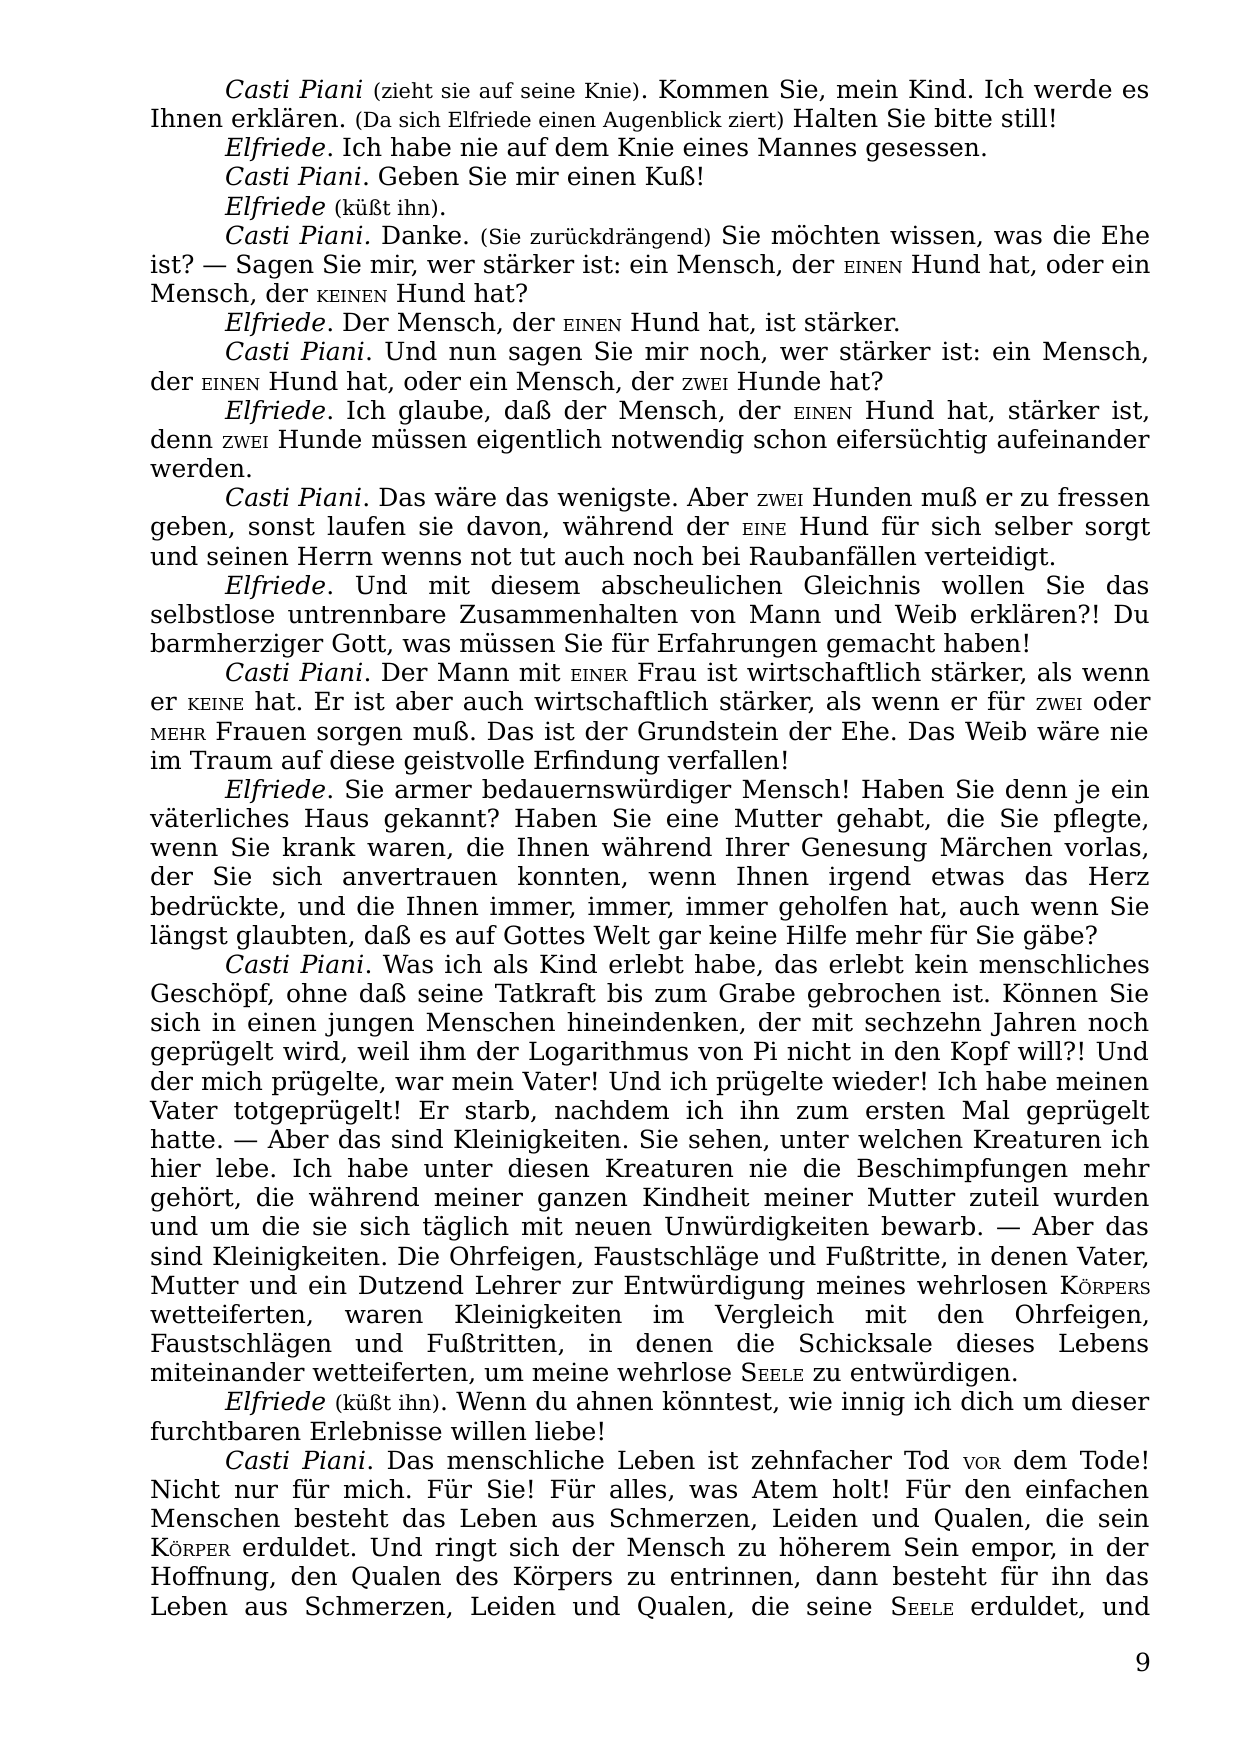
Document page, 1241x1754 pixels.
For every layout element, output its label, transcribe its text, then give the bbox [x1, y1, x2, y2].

text Elfriede. Der Mensch, der einen Hund hat, ist stärker. [150, 308, 1151, 337]
text Casti Piani. Das menschliche Leben ist zehnfacher Tod vor dem Tode! Nicht nur für mich. Für Sie! Für alles, was Atem holt! Für den einfachen Menschen besteht das Leben aus Schmerzen, Leiden und Qualen, die sein Körper erduldet. Und ringt sich der Mensch zu höherem Sein empor, in der Hoffnung, den Qualen des Körpers zu entrinnen, dann besteht für ihn das Leben aus Schmerzen, Leiden und Qualen, die seine Seele erduldet, und [150, 1446, 1151, 1621]
text Casti Piani. Was ich als Kind erlebt habe, das erlebt kein menschliches Geschöpf, ohne daß seine Tatkraft bis zum Grabe gebrochen ist. Können Sie sich in einen jungen Menschen hineindenken, der mit sechzehn Jahren noch geprügelt wird, weil ihm der Logarithmus von Pi nicht in den Kopf will?! Und der mich prügelte, war mein Vater! Und ich prügelte wieder! Ich habe meinen Vater totgeprügelt! Er starb, nachdem ich ihn zum ersten Mal geprügelt hatte. — Aber das sind Kleinigkeiten. Sie sehen, unter welchen Kreaturen ich hier lebe. Ich habe unter diesen Kreaturen nie die Beschimpfungen mehr gehört, die während meiner ganzen Kindheit meiner Mutter zuteil wurden und um die sie sich täglich mit neuen Unwürdigkeiten bewarb. — Aber das sind Kleinigkeiten. Die Ohrfeigen, Faustschläge und Fußtritte, in denen Vater, Mutter und ein Dutzend Lehrer zur Entwürdigung meines wehrlosen Körpers wetteiferten, waren Kleinigkeiten im Vergleich mit den Ohrfeigen, Faustschlägen und Fußtritten, in denen die Schicksale dieses Lebens miteinander wetteiferten, um meine wehrlose Seele zu entwürdigen. [150, 950, 1151, 1387]
text Casti Piani. Der Mann mit einer Frau ist wirtschaftlich stärker, als wenn er keine hat. Er ist aber auch wirtschaftlich stärker, als wenn er für zwei oder mehr Frauen sorgen muß. Das ist der Grundstein der Ehe. Das Weib wäre nie im Traum auf diese geistvolle Erfindung verfallen! [150, 658, 1151, 775]
text Elfriede. Und mit diesem abscheulichen Gleichnis wollen Sie das selbstlose untrennbare Zusammenhalten von Mann und Weib erklären?! Du barmherziger Gott, was müssen Sie für Erfahrungen gemacht haben! [150, 571, 1151, 658]
text Elfriede. Ich glaube, daß der Mensch, der einen Hund hat, stärker ist, denn zwei Hunde müssen eigentlich notwendig schon eifersüchtig aufeinander werden. [150, 396, 1151, 483]
text Elfriede. Sie armer bedauernswürdiger Mensch! Haben Sie denn je ein väterliches Haus gekannt? Haben Sie eine Mutter gehabt, die Sie pflegte, wenn Sie krank waren, die Ihnen während Ihrer Genesung Märchen vorlas, der Sie sich anvertrauen konnten, wenn Ihnen irgend etwas das Herz bedrückte, und die Ihnen immer, immer, immer geholfen hat, auch wenn Sie längst glaubten, daß es auf Gottes Welt gar keine Hilfe mehr für Sie gäbe? [150, 775, 1151, 950]
text Elfriede. Ich habe nie auf dem Knie eines Mannes gesessen. [150, 133, 1151, 162]
text Casti Piani. Geben Sie mir einen Kuß! [150, 162, 1151, 192]
text Casti Piani. Und nun sagen Sie mir noch, wer stärker ist: ein Mensch, der einen Hund hat, oder ein Mensch, der zwei Hunde hat? [150, 337, 1151, 396]
text Elfriede (küßt ihn). [150, 192, 1151, 221]
text Casti Piani. Danke. (Sie zurückdrängend) Sie möchten wissen, was die Ehe ist? — Sagen Sie mir, wer stärker ist: ein Mensch, der einen Hund hat, oder ein Mensch, der keinen Hund hat? [150, 221, 1151, 308]
text Casti Piani. Das wäre das wenigste. Aber zwei Hunden muß er zu fressen geben, sonst laufen sie davon, während der eine Hund für sich selber sorgt und seinen Herrn wenns not tut auch noch bei Raubanfällen verteidigt. [150, 483, 1151, 571]
text Casti Piani (zieht sie auf seine Knie). Kommen Sie, mein Kind. Ich werde es Ihnen erklären. (Da sich Elfriede einen Augenblick ziert) Halten Sie bitte still! [150, 75, 1151, 133]
text Elfriede (küßt ihn). Wenn du ahnen könntest, wie innig ich dich um dieser furchtbaren Erlebnisse willen liebe! [150, 1387, 1151, 1446]
